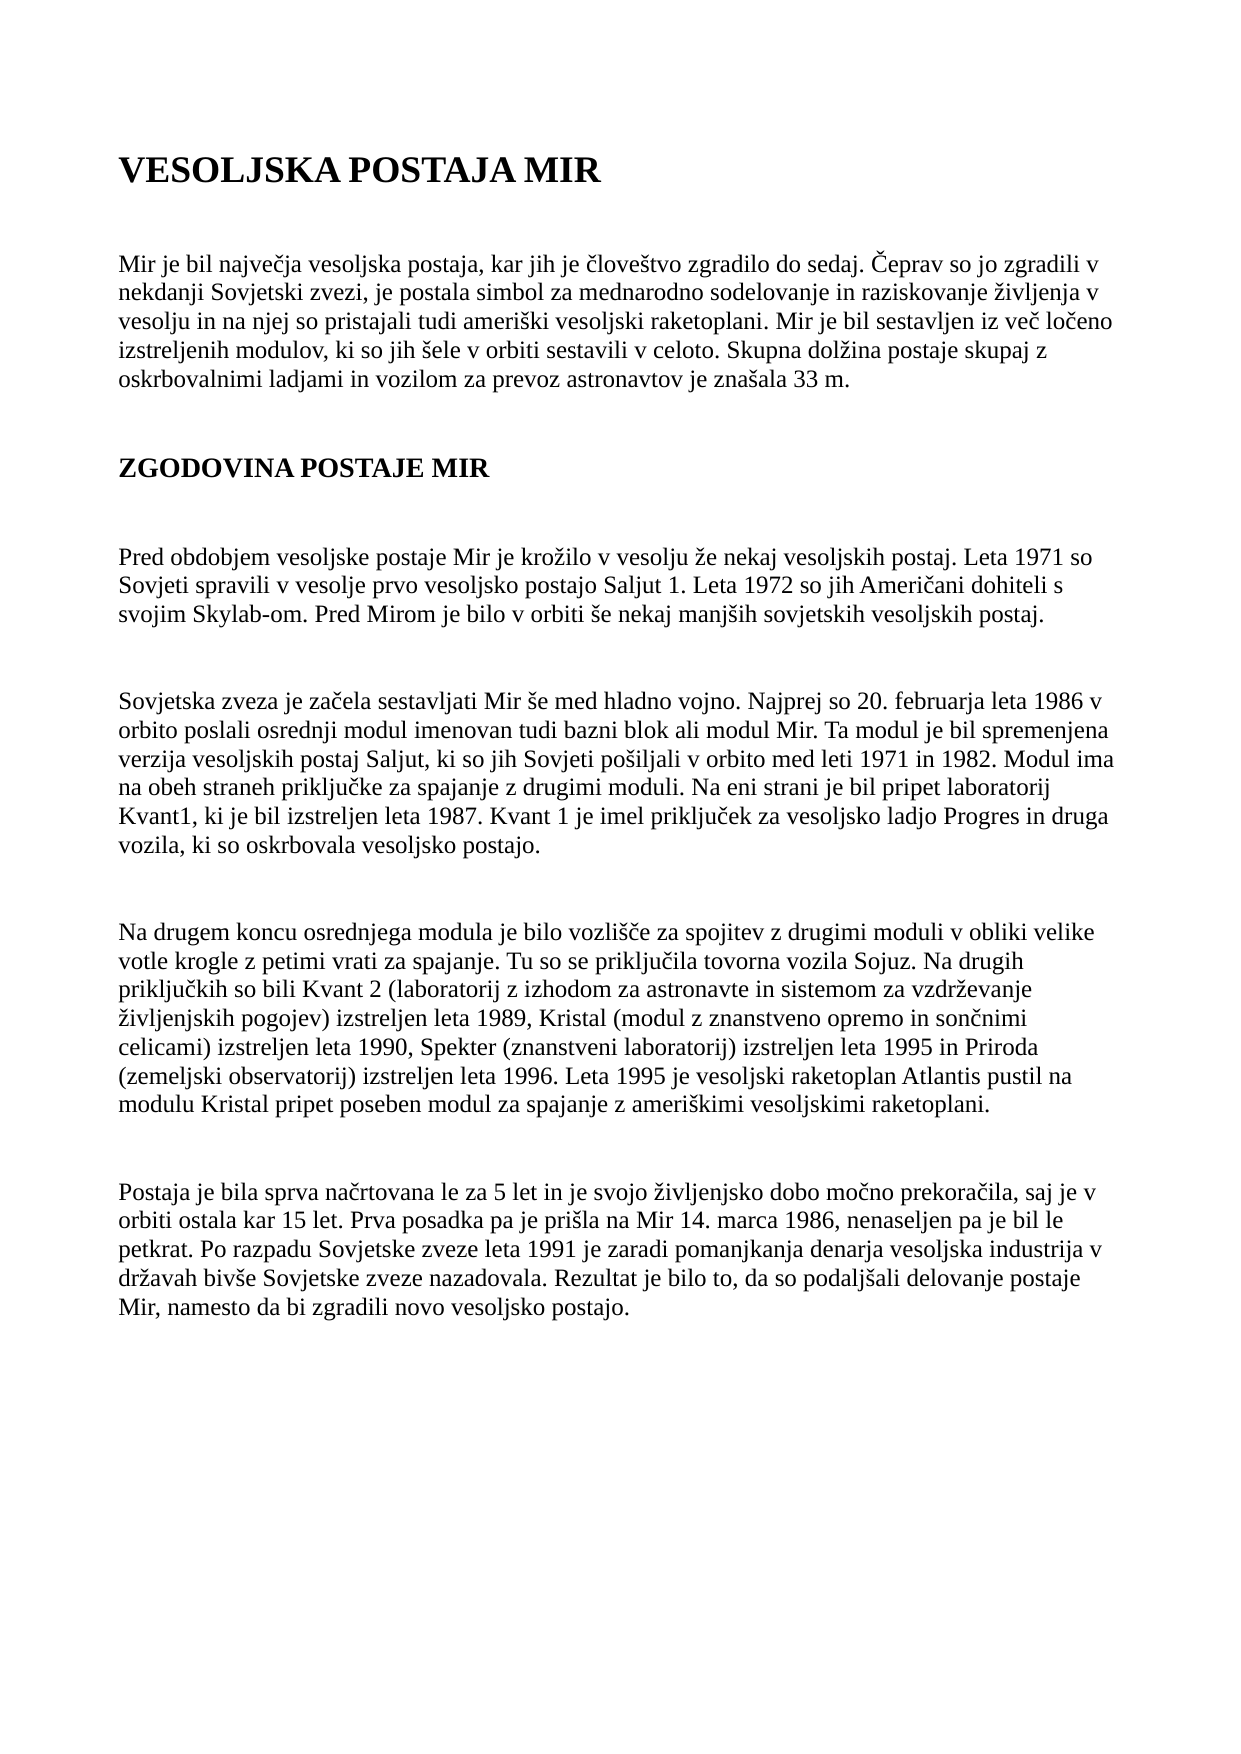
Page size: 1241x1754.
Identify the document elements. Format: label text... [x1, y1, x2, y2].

text VESOLJSKA POSTAJA MIR [118, 147, 1122, 190]
text Postaja je bila sprva načrtovana le za 5 let in je svojo življenjsko dobo močno prekoračila, saj je v orbiti ostala kar 15 let. Prva posadka pa je prišla na Mir 14. marca 1986, nenaseljen pa je bil le petkrat. Po razpadu Sovjetske zveze leta 1991 je zaradi pomanjkanja denarja vesoljska industrija v državah bivše Sovjetske zveze nazadovala. Rezultat je bilo to, da so podaljšali delovanje postaje Mir, namesto da bi zgradili novo vesoljsko postajo. [118, 1177, 1122, 1320]
text Sovjetska zveza je začela sestavljati Mir še med hladno vojno. Najprej so 20. februarja leta 1986 v orbito poslali osrednji modul imenovan tudi bazni blok ali modul Mir. Ta modul je bil spremenjena verzija vesoljskih postaj Saljut, ki so jih Sovjeti pošiljali v orbito med leti 1971 in 1982. Modul ima na obeh straneh priključke za spajanje z drugimi moduli. Na eni strani je bil pripet laboratorij Kvant1, ki je bil izstreljen leta 1987. Kvant 1 je imel priključek za vesoljsko ladjo Progres in druga vozila, ki so oskrbovala vesoljsko postajo. [118, 686, 1122, 859]
text ZGODOVINA POSTAJE MIR [118, 451, 1122, 483]
text Mir je bil največja vesoljska postaja, kar jih je človeštvo zgradilo do sedaj. Čeprav so jo zgradili v nekdanji Sovjetski zvezi, je postala simbol za mednarodno sodelovanje in raziskovanje življenja v vesolju in na njej so pristajali tudi ameriški vesoljski raketoplani. Mir je bil sestavljen iz več ločeno izstreljenih modulov, ki so jih šele v orbiti sestavili v celoto. Skupna dolžina postaje skupaj z oskrbovalnimi ladjami in vozilom za prevoz astronavtov je znašala 33 m. [118, 249, 1122, 392]
text Na drugem koncu osrednjega modula je bilo vozlišče za spojitev z drugimi moduli v obliki velike votle krogle z petimi vrati za spajanje. Tu so se priključila tovorna vozila Sojuz. Na drugih priključkih so bili Kvant 2 (laboratorij z izhodom za astronavte in sistemom za vzdrževanje življenjskih pogojev) izstreljen leta 1989, Kristal (modul z znanstveno opremo in sončnimi celicami) izstreljen leta 1990, Spekter (znanstveni laboratorij) izstreljen leta 1995 in Priroda (zemeljski observatorij) izstreljen leta 1996. Leta 1995 je vesoljski raketoplan Atlantis pustil na modulu Kristal pripet poseben modul za spajanje z ameriškimi vesoljskimi raketoplani. [118, 917, 1122, 1118]
text Pred obdobjem vesoljske postaje Mir je krožilo v vesolju že nekaj vesoljskih postaj. Leta 1971 so Sovjeti spravili v vesolje prvo vesoljsko postajo Saljut 1. Leta 1972 so jih Američani dohiteli s svojim Skylab-om. Pred Mirom je bilo v orbiti še nekaj manjših sovjetskih vesoljskih postaj. [118, 542, 1122, 628]
